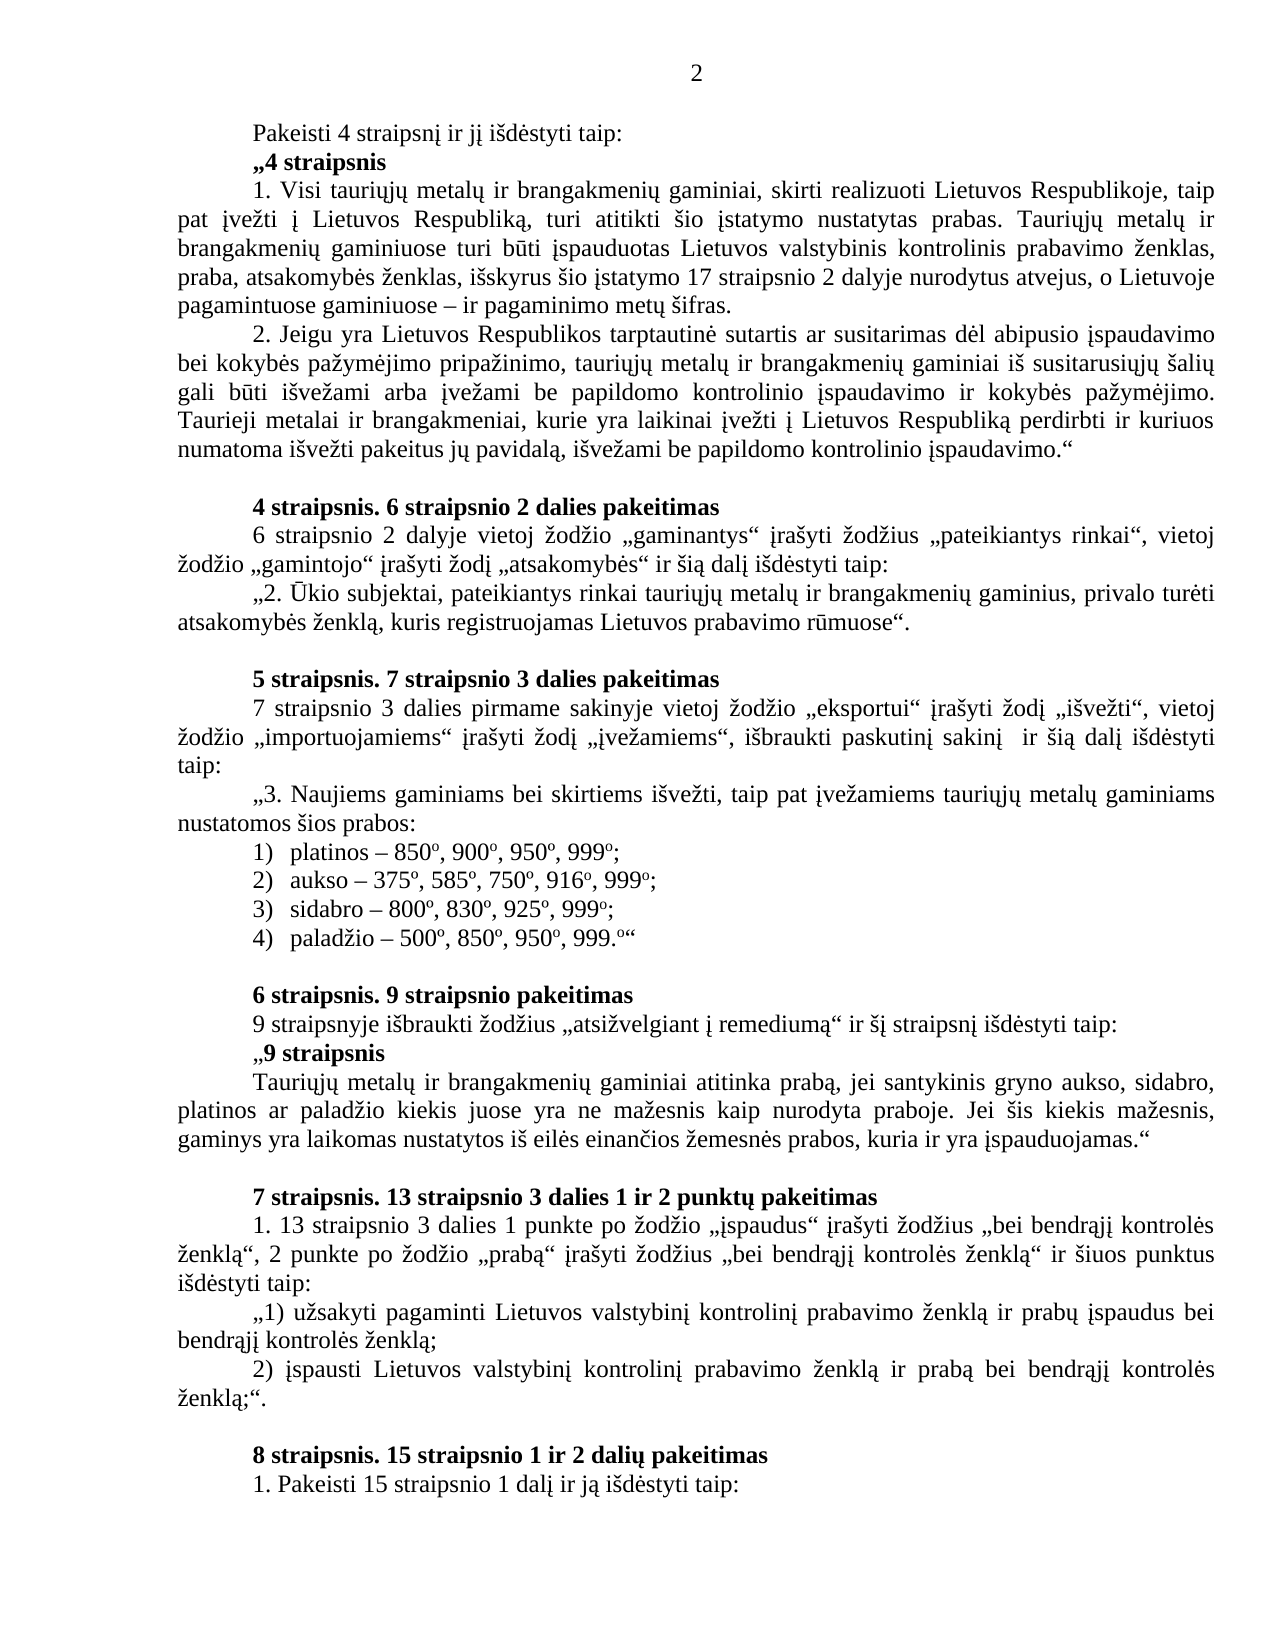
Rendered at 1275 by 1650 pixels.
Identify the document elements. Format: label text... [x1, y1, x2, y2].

text 3) sidabro – 800º, 830º, 925º, 999o; [252, 894, 1207, 923]
text 2) įspausti Lietuvos valstybinį kontrolinį prabavimo ženklą ir prabą bei bendrąjį kontrolės ženklą;“. [177, 1354, 1216, 1412]
text 9 straipsnyje išbraukti žodžius „atsižvelgiant į remediumą“ ir šį straipsnį išdėstyti taip: [177, 1009, 1216, 1038]
text „1) užsakyti pagaminti Lietuvos valstybinį kontrolinį prabavimo ženklą ir prabų įspaudus bei bendrąjį kontrolės ženklą; [177, 1297, 1216, 1354]
text 1. 13 straipsnio 3 dalies 1 punkte po žodžio „įspaudus“ įrašyti žodžius „bei bendrąjį kontrolės ženklą“, 2 punkte po žodžio „prabą“ įrašyti žodžius „bei bendrąjį kontrolės ženklą“ ir šiuos punktus išdėstyti taip: [177, 1211, 1216, 1297]
text 6 straipsnio 2 dalyje vietoj žodžio „gaminantys“ įrašyti žodžius „pateikiantys rinkai“, vietoj žodžio „gamintojo“ įrašyti žodį „atsakomybės“ ir šią dalį išdėstyti taip: [177, 521, 1216, 578]
text 7 straipsnis. 13 straipsnio 3 dalies 1 ir 2 punktų pakeitimas [177, 1182, 1216, 1211]
text 5 straipsnis. 7 straipsnio 3 dalies pakeitimas [177, 664, 1216, 693]
text 6 straipsnis. 9 straipsnio pakeitimas [177, 981, 1216, 1009]
text 1. Pakeisti 15 straipsnio 1 dalį ir ją išdėstyti taip: [177, 1469, 1216, 1498]
text „9 straipsnis [177, 1038, 1216, 1067]
text 8 straipsnis. 15 straipsnio 1 ir 2 dalių pakeitimas [177, 1441, 1216, 1469]
text Tauriųjų metalų ir brangakmenių gaminiai atitinka prabą, jei santykinis gryno aukso, sidabro, platinos ar paladžio kiekis juose yra ne mažesnis kaip nurodyta praboje. Jei šis kiekis mažesnis, gaminys yra laikomas nustatytos iš eilės einančios žemesnės prabos, kuria ir yra įspauduojamas.“ [177, 1067, 1216, 1153]
text 7 straipsnio 3 dalies pirmame sakinyje vietoj žodžio „eksportui“ įrašyti žodį „išvežti“, vietoj žodžio „importuojamiems“ įrašyti žodį „įvežamiems“, išbraukti paskutinį sakinį ir šią dalį išdėstyti taip: [177, 693, 1216, 779]
text 4 straipsnis. 6 straipsnio 2 dalies pakeitimas [177, 492, 1216, 521]
text 2. Jeigu yra Lietuvos Respublikos tarptautinė sutartis ar susitarimas dėl abipusio įspaudavimo bei kokybės pažymėjimo pripažinimo, tauriųjų metalų ir brangakmenių gaminiai iš susitarusiųjų šalių gali būti išvežami arba įvežami be papildomo kontrolinio įspaudavimo ir kokybės pažymėjimo. Taurieji metalai ir brangakmeniai, kurie yra laikinai įvežti į Lietuvos Respubliką perdirbti ir kuriuos numatoma išvežti pakeitus jų pavidalą, išvežami be papildomo kontrolinio įspaudavimo.“ [177, 319, 1216, 463]
text „4 straipsnis [177, 147, 1216, 176]
text „3. Naujiems gaminiams bei skirtiems išvežti, taip pat įvežamiems tauriųjų metalų gaminiams nustatomos šios prabos: [177, 779, 1216, 837]
text Pakeisti 4 straipsnį ir jį išdėstyti taip: [177, 118, 1216, 147]
text 1. Visi tauriųjų metalų ir brangakmenių gaminiai, skirti realizuoti Lietuvos Respublikoje, taip pat įvežti į Lietuvos Respubliką, turi atitikti šio įstatymo nustatytas prabas. Tauriųjų metalų ir brangakmenių gaminiuose turi būti įspauduotas Lietuvos valstybinis kontrolinis prabavimo ženklas, praba, atsakomybės ženklas, išskyrus šio įstatymo 17 straipsnio 2 dalyje nurodytus atvejus, o Lietuvoje pagamintuose gaminiuose – ir pagaminimo metų šifras. [177, 176, 1216, 319]
text 1) platinos – 850o, 900o, 950º, 999o; [252, 837, 1207, 866]
text 4) paladžio – 500º, 850º, 950o, 999.o“ [252, 923, 1207, 952]
text „2. Ūkio subjektai, pateikiantys rinkai tauriųjų metalų ir brangakmenių gaminius, privalo turėti atsakomybės ženklą, kuris registruojamas Lietuvos prabavimo rūmuose“. [177, 578, 1216, 636]
text 2) aukso – 375º, 585º, 750º, 916o, 999o; [252, 866, 1207, 894]
